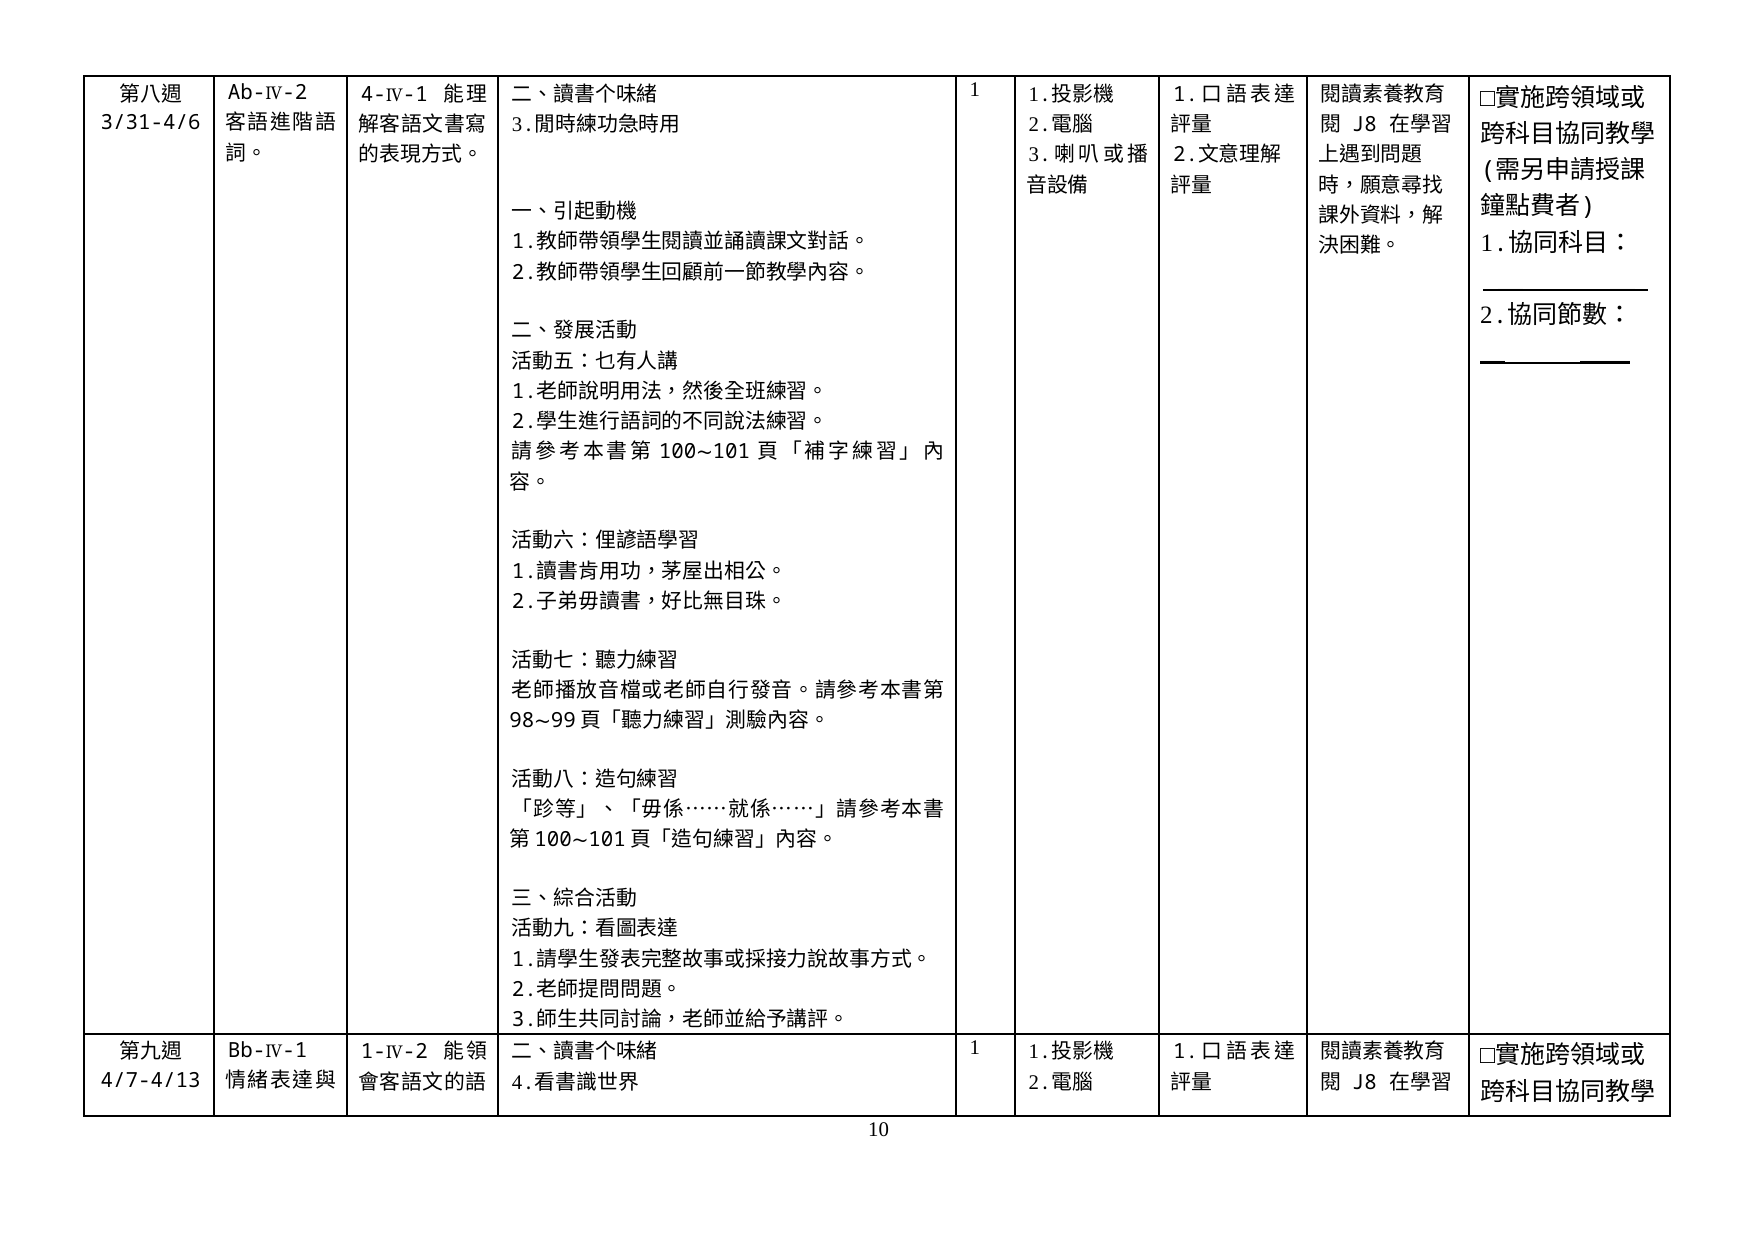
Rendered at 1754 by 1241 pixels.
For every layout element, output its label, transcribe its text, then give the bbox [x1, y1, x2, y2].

table_cell 1-Ⅳ-2 能領會客語文的語 [348, 1035, 497, 1115]
table_cell 1.口語表達評量 [1160, 1035, 1306, 1115]
table_cell 1.投影機 2.電腦 3.喇叭或播音設備 [1016, 77, 1158, 1033]
table_cell Bb-Ⅳ-1 情緒表達與 [215, 1035, 346, 1115]
table_cell 閱讀素養教育 閱 J8 在學習 [1308, 1035, 1468, 1115]
table_cell 第九週 4/7-4/13 [85, 1035, 213, 1115]
table_cell 1 [957, 1035, 1014, 1115]
table_cell □實施跨領域或跨科目協同教學 [1470, 1035, 1669, 1115]
table_cell 1.投影機 2.電腦 [1016, 1035, 1158, 1115]
table_cell 第八週 3/31-4/6 [85, 77, 213, 1033]
table_cell 二、讀書个味緒 4.看書識世界 [499, 1035, 955, 1115]
table_cell 閱讀素養教育 閱 J8 在學習上遇到問題時，願意尋找課外資料，解決困難。 [1308, 77, 1468, 1033]
table_cell 4-Ⅳ-1 能理解客語文書寫的表現方式。 [348, 77, 497, 1033]
table_cell Ab-Ⅳ-2 客語進階語詞。 [215, 77, 346, 1033]
table_cell 1.口語表達評量 2.文意理解評量 [1160, 77, 1306, 1033]
table_cell 二、讀書个味緒 3.閒時練功急時用 一、引起動機 1.教師帶領學生閱讀並誦讀課文對話。 2.教師帶領學生回顧前一節教學內容。 二、發展活動 活動五：乜有人講 1.老師說明用法，然後全班練習。 2.學生進行語詞的不同說法練習。 請參考本書第100∼101頁「補字練習」內容。 活動六：俚諺語學習 1.讀書肯用功，茅屋出相公。 2.子弟毋讀書，好比無目珠。 活動七：聽力練習 老師播放音檔或老師自行發音。請參考本書第98∼99頁「聽力練習」測驗內容。 活動八：造句練習 「跈等」、「毋係……就係……」請參考本書第100∼101頁「造句練習」內容。 三、綜合活動 活動九：看圖表達 1.請學生發表完整故事或採接力說故事方式。 2.老師提問問題。 3.師生共同討論，老師並給予講評。 [499, 77, 955, 1033]
table_cell 1 [957, 77, 1014, 1033]
table_cell □實施跨領域或跨科目協同教學(需另申請授課鐘點費者) 1.協同科目： ＿ ＿ 2.協同節數： ＿ ＿＿ [1470, 77, 1669, 1033]
